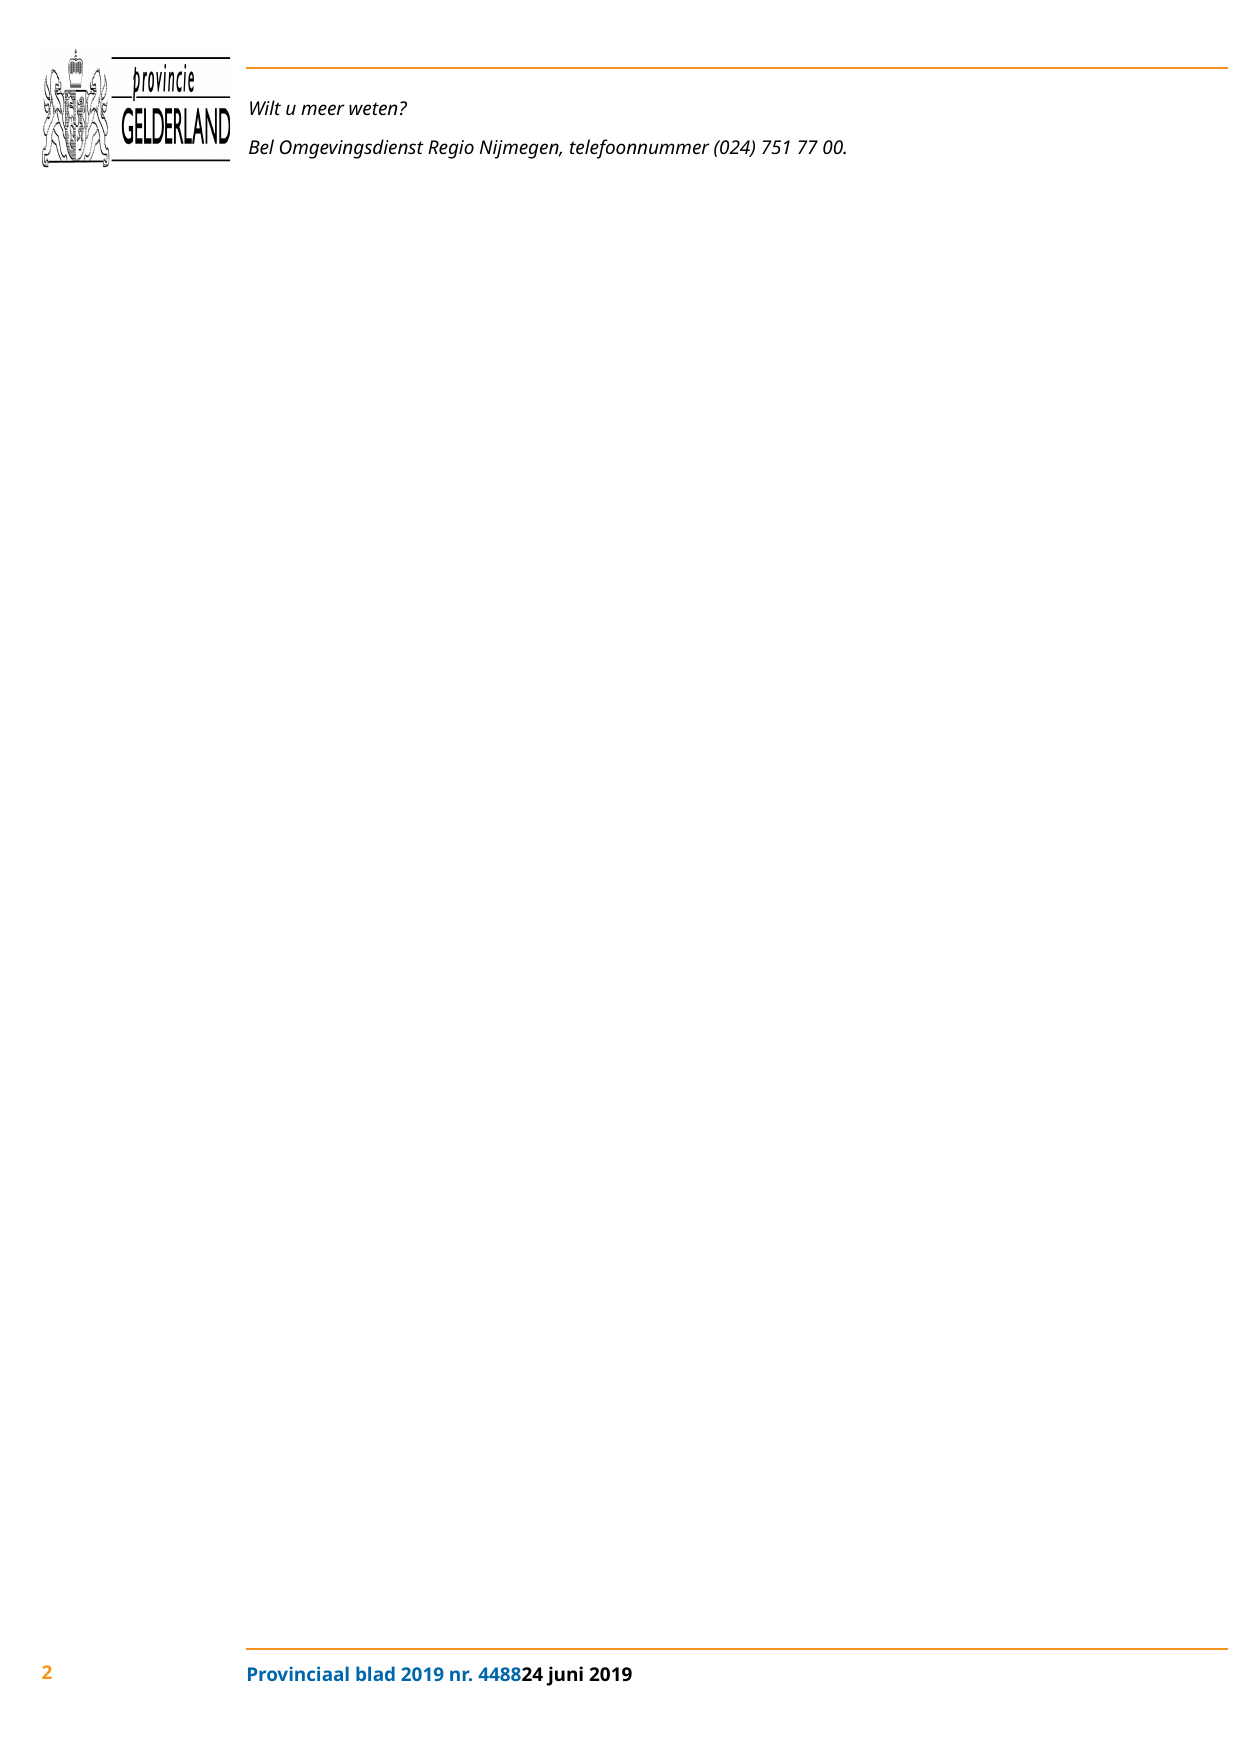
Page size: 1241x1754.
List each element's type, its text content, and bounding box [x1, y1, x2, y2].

text Wilt u meer weten? [248, 95, 1152, 121]
text Bel Omgevingsdienst Regio Nijmegen, telefoonnummer (024) 751 77 00. [248, 134, 1152, 160]
picture [41, 47, 231, 172]
